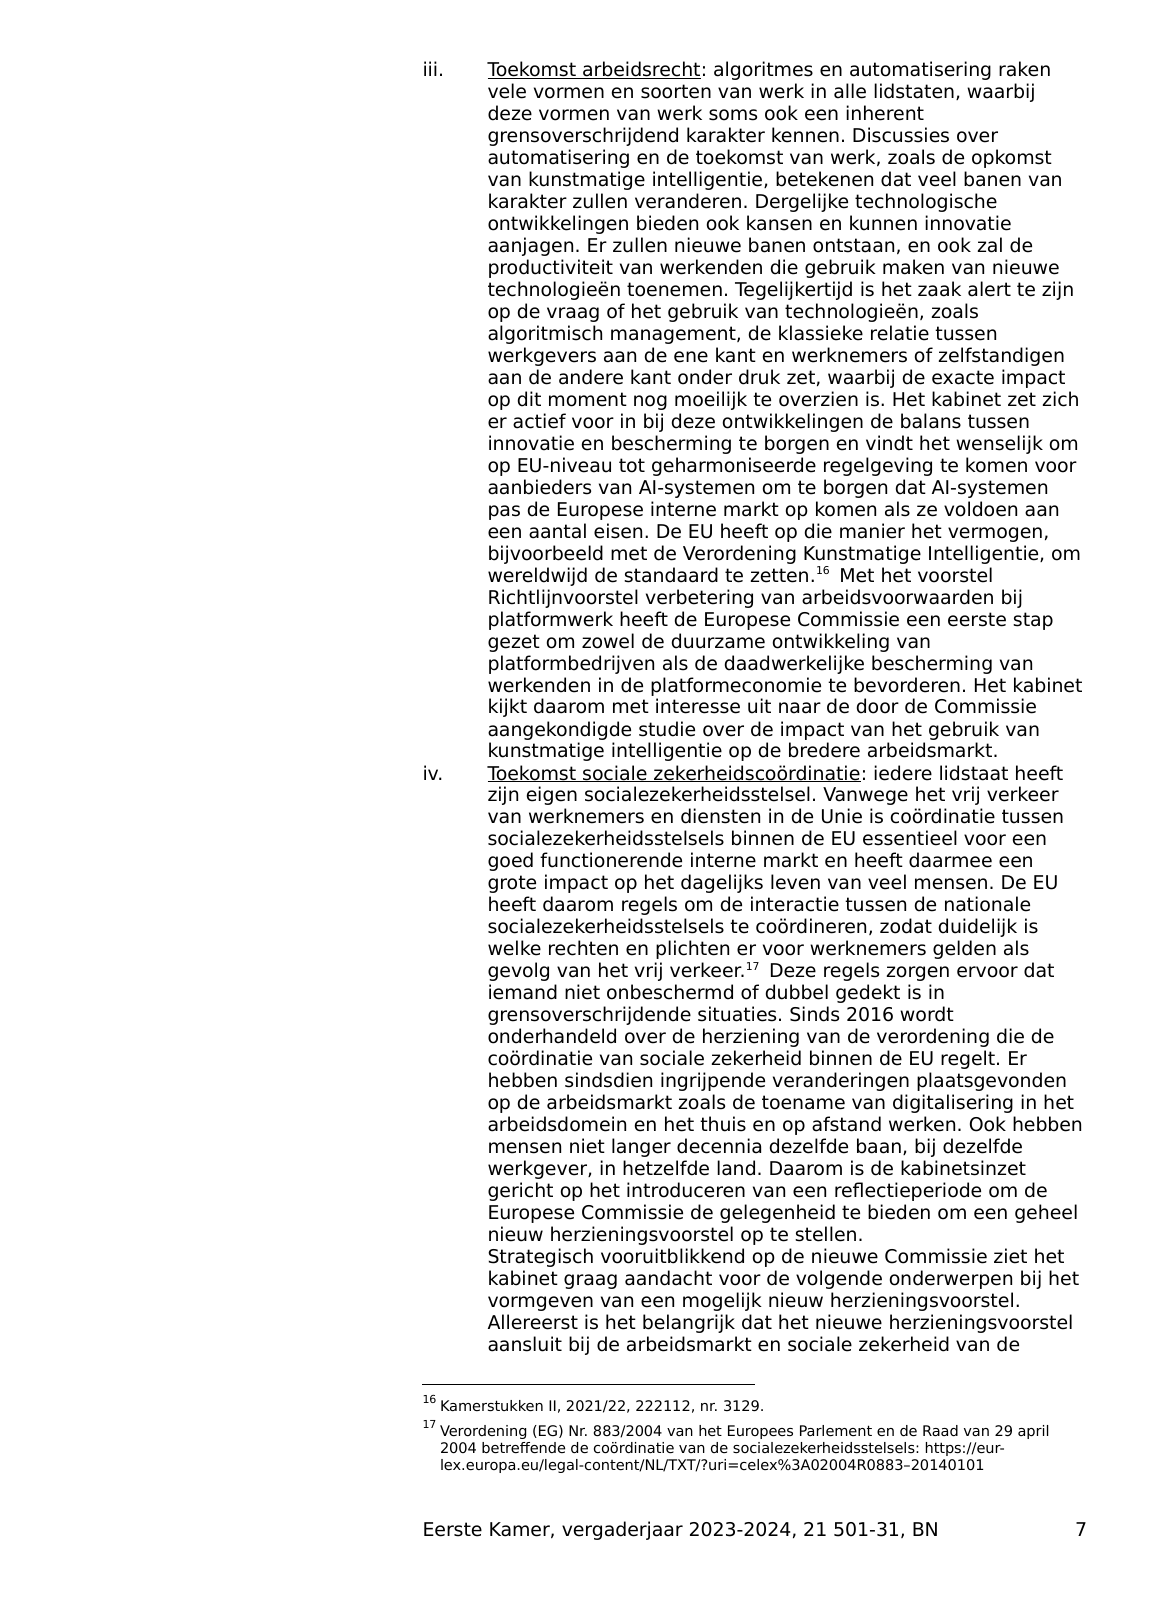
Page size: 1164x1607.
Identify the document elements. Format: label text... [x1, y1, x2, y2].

text Kamerstukken II, 2021/22, 222112, nr. 3129. [422, 1393, 1087, 1416]
text Strategisch vooruitblikkend op de nieuwe Commissie ziet het kabinet graag aandacht voor de volgende onderwerpen bij het vormgeven van een mogelijk nieuw herzieningsvoorstel. Allereerst is het belangrijk dat het nieuwe herzieningsvoorstel aansluit bij de arbeidsmarkt en sociale zekerheid van de [487, 1246, 1087, 1356]
text iii. Toekomst arbeidsrecht: algoritmes en automatisering raken vele vormen en soorten van werk in alle lidstaten, waarbij deze vormen van werk soms ook een inherent grensoverschrijdend karakter kennen. Discussies over automatisering en de toekomst van werk, zoals de opkomst van kunstmatige intelligentie, betekenen dat veel banen van karakter zullen veranderen. Dergelijke technologische ontwikkelingen bieden ook kansen en kunnen innovatie aanjagen. Er zullen nieuwe banen ontstaan, en ook zal de productiviteit van werkenden die gebruik maken van nieuwe technologieën toenemen. Tegelijkertijd is het zaak alert te zijn op de vraag of het gebruik van technologieën, zoals algoritmisch management, de klassieke relatie tussen werkgevers aan de ene kant en werknemers of zelfstandigen aan de andere kant onder druk zet, waarbij de exacte impact op dit moment nog moeilijk te overzien is. Het kabinet zet zich er actief voor in bij deze ontwikkelingen de balans tussen innovatie en bescherming te borgen en vindt het wenselijk om op EU-niveau tot geharmoniseerde regelgeving te komen voor aanbieders van AI-systemen om te borgen dat AI-systemen pas de Europese interne markt op komen als ze voldoen aan een aantal eisen. De EU heeft op die manier het vermogen, bijvoorbeeld met de Verordening Kunstmatige Intelligentie, om wereldwijd de standaard te zetten. Met het voorstel Richtlijnvoorstel verbetering van arbeidsvoorwaarden bij platformwerk heeft de Europese Commissie een eerste stap gezet om zowel de duurzame ontwikkeling van platformbedrijven als de daadwerkelijke bescherming van werkenden in de platformeconomie te bevorderen. Het kabinet kijkt daarom met interesse uit naar de door de Commissie aangekondigde studie over de impact van het gebruik van kunstmatige intelligentie op de bredere arbeidsmarkt. [422, 59, 1087, 762]
text iv. Toekomst sociale zekerheidscoördinatie: iedere lidstaat heeft zijn eigen socialezekerheidsstelsel. Vanwege het vrij verkeer van werknemers en diensten in de Unie is coördinatie tussen socialezekerheidsstelsels binnen de EU essentieel voor een goed functionerende interne markt en heeft daarmee een grote impact op het dagelijks leven van veel mensen. De EU heeft daarom regels om de interactie tussen de nationale socialezekerheidsstelsels te coördineren, zodat duidelijk is welke rechten en plichten er voor werknemers gelden als gevolg van het vrij verkeer. Deze regels zorgen ervoor dat iemand niet onbeschermd of dubbel gedekt is in grensoverschrijdende situaties. Sinds 2016 wordt onderhandeld over de herziening van de verordening die de coördinatie van sociale zekerheid binnen de EU regelt. Er hebben sindsdien ingrijpende veranderingen plaatsgevonden op de arbeidsmarkt zoals de toename van digitalisering in het arbeidsdomein en het thuis en op afstand werken. Ook hebben mensen niet langer decennia dezelfde baan, bij dezelfde werkgever, in hetzelfde land. Daarom is de kabinetsinzet gericht op het introduceren van een reflectieperiode om de Europese Commissie de gelegenheid te bieden om een geheel nieuw herzieningsvoorstel op te stellen. [422, 762, 1087, 1246]
text Verordening (EG) Nr. 883/2004 van het Europees Parlement en de Raad van 29 april 2004 betreffende de coördinatie van de socialezekerheidsstelsels: https://eur-lex.europa.eu/legal-content/NL/TXT/?uri=celex%3A02004R0883–20140101 [422, 1418, 1087, 1474]
